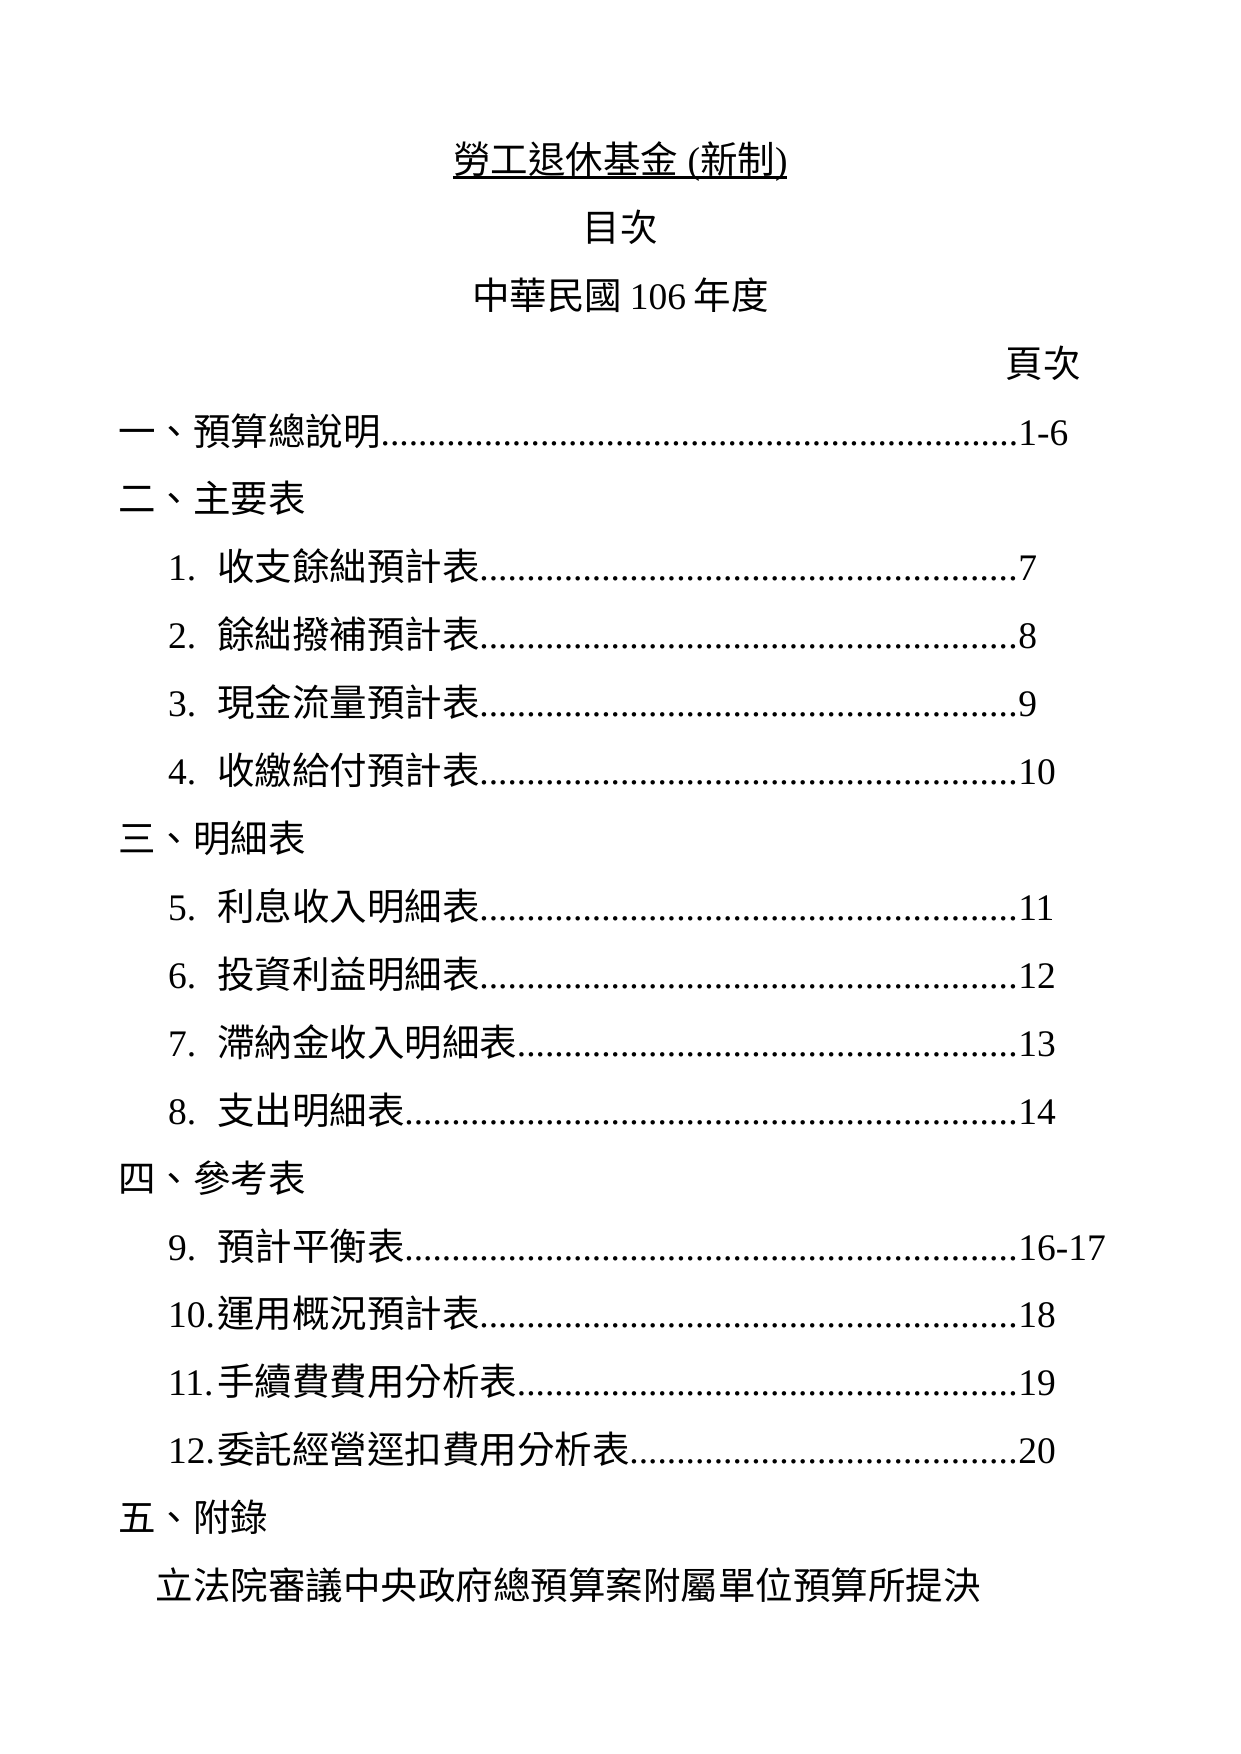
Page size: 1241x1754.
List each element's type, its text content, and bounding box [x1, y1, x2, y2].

text 立法院審議中央政府總預算案附屬單位預算所提決 [118, 1549, 1122, 1617]
list 收繳給付預計表 10 [168, 734, 1122, 802]
list 手續費費用分析表 19 [168, 1345, 1122, 1413]
list 三、明細表 [118, 802, 1122, 870]
list 現金流量預計表 9 [168, 666, 1122, 734]
text 勞工退休基金 (新制) [118, 123, 1122, 191]
list 二、主要表 [118, 462, 1122, 530]
list 四、參考表 [118, 1142, 1122, 1209]
list 收支餘絀預計表 7 [168, 530, 1122, 598]
text 中華民國106年度 [118, 259, 1122, 327]
list 支出明細表 14 [168, 1074, 1122, 1142]
text 目次 [118, 191, 1122, 259]
list 委託經營逕扣費用分析表 20 [168, 1413, 1122, 1481]
list 投資利益明細表 12 [168, 938, 1122, 1006]
list 運用概況預計表 18 [168, 1277, 1122, 1345]
list 餘絀撥補預計表 8 [168, 598, 1122, 666]
list 五、附錄 [118, 1481, 1122, 1549]
list 利息收入明細表 11 [168, 870, 1122, 938]
text 頁次 [118, 327, 1122, 394]
list 一、預算總說明 1-6 [118, 394, 1122, 462]
list 滯納金收入明細表 13 [168, 1006, 1122, 1074]
list 預計平衡表 16-17 [168, 1209, 1122, 1277]
